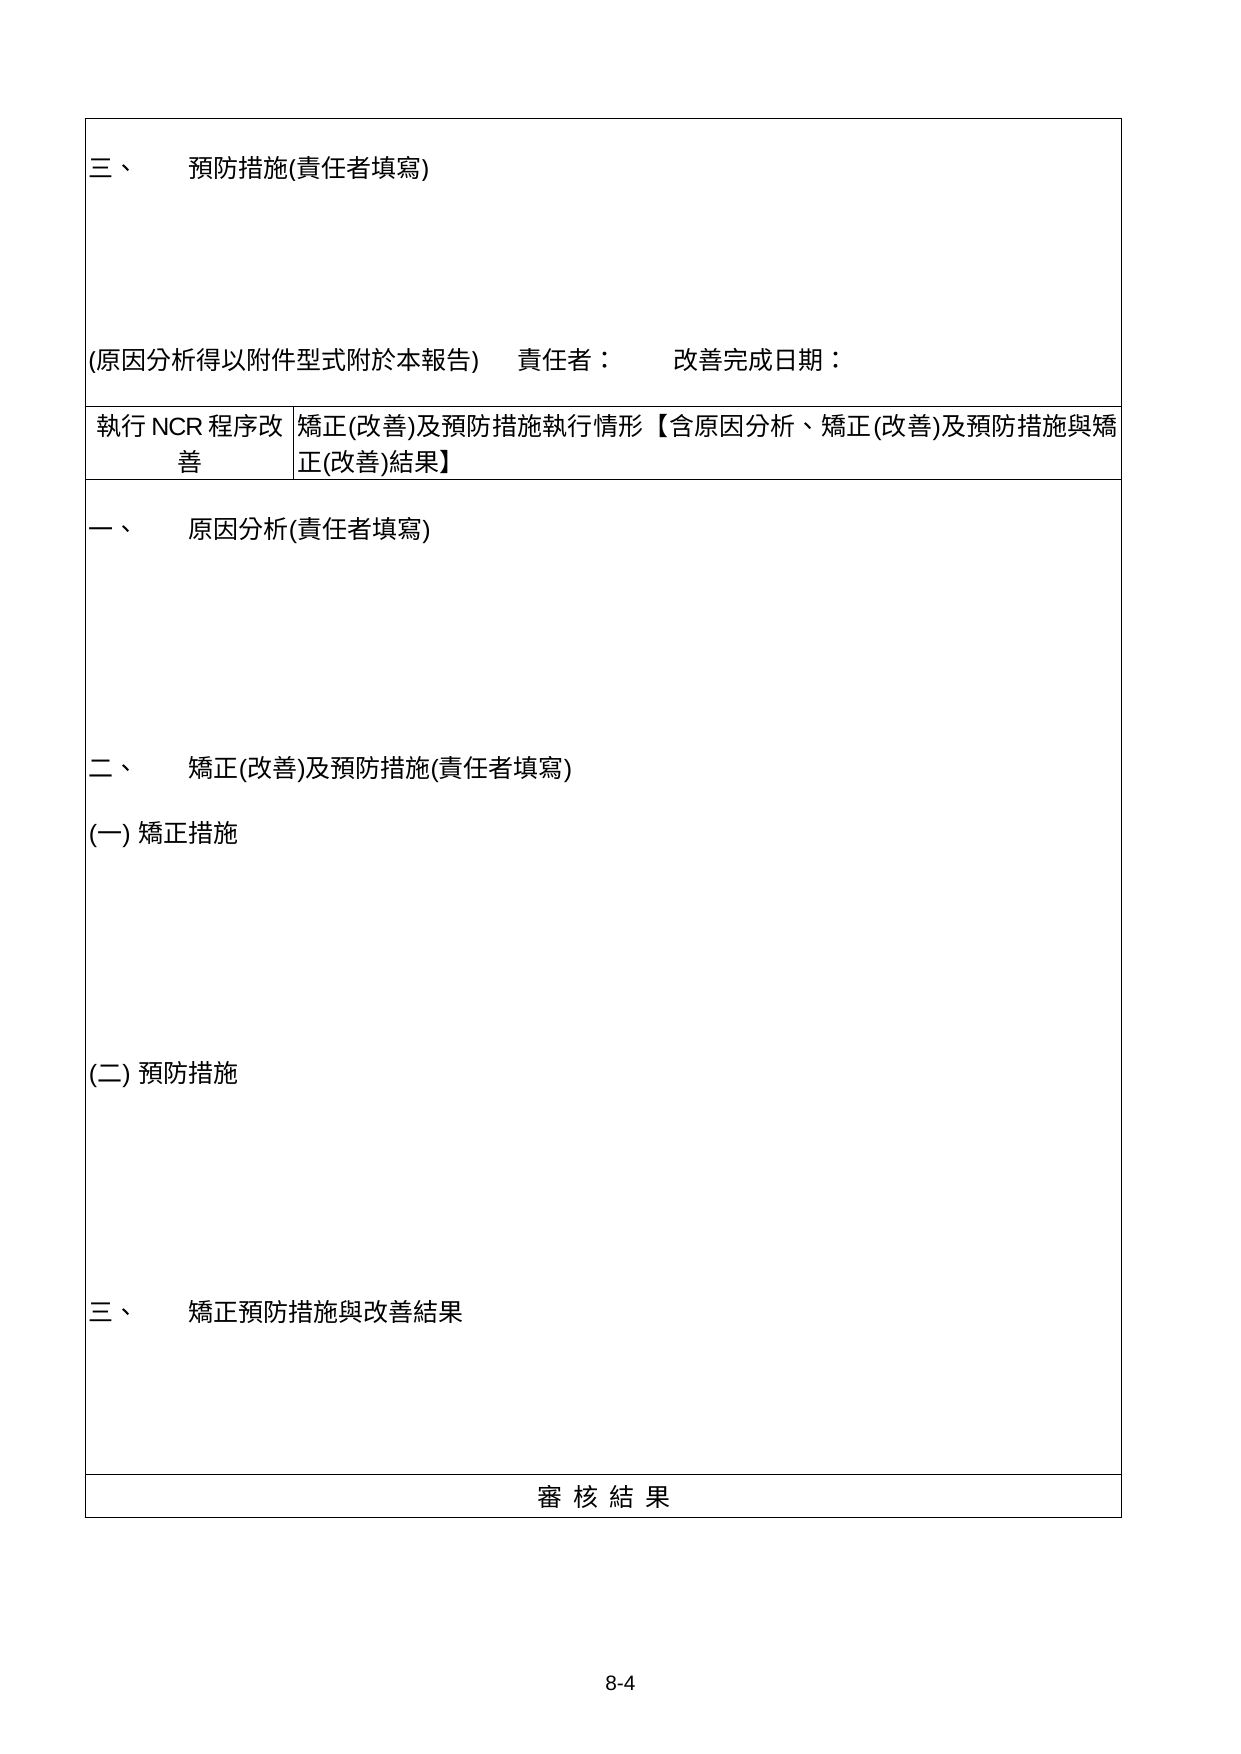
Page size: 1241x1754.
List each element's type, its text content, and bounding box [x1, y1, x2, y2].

table_cell 矯正(改善)及預防措施執行情形【含原因分析、矯正(改善)及預防措施與矯正(改善)結果】 [294, 407, 1121, 479]
table_cell 執行NCR程序改善 [86, 407, 293, 479]
table_cell 審 核 結 果 [86, 1475, 1121, 1517]
table_cell 原因分析(責任者填寫) 矯正(改善)措施(責任者填寫) 預防措施(責任者填寫) (原因分析得以附件型式附於本報告) 責任者： 改善完成日期： [86, 119, 1121, 406]
table_cell 原因分析(責任者填寫) 矯正(改善)及預防措施(責任者填寫) 矯正措施 預防措施 矯正預防措施與改善結果 [86, 480, 1121, 1473]
